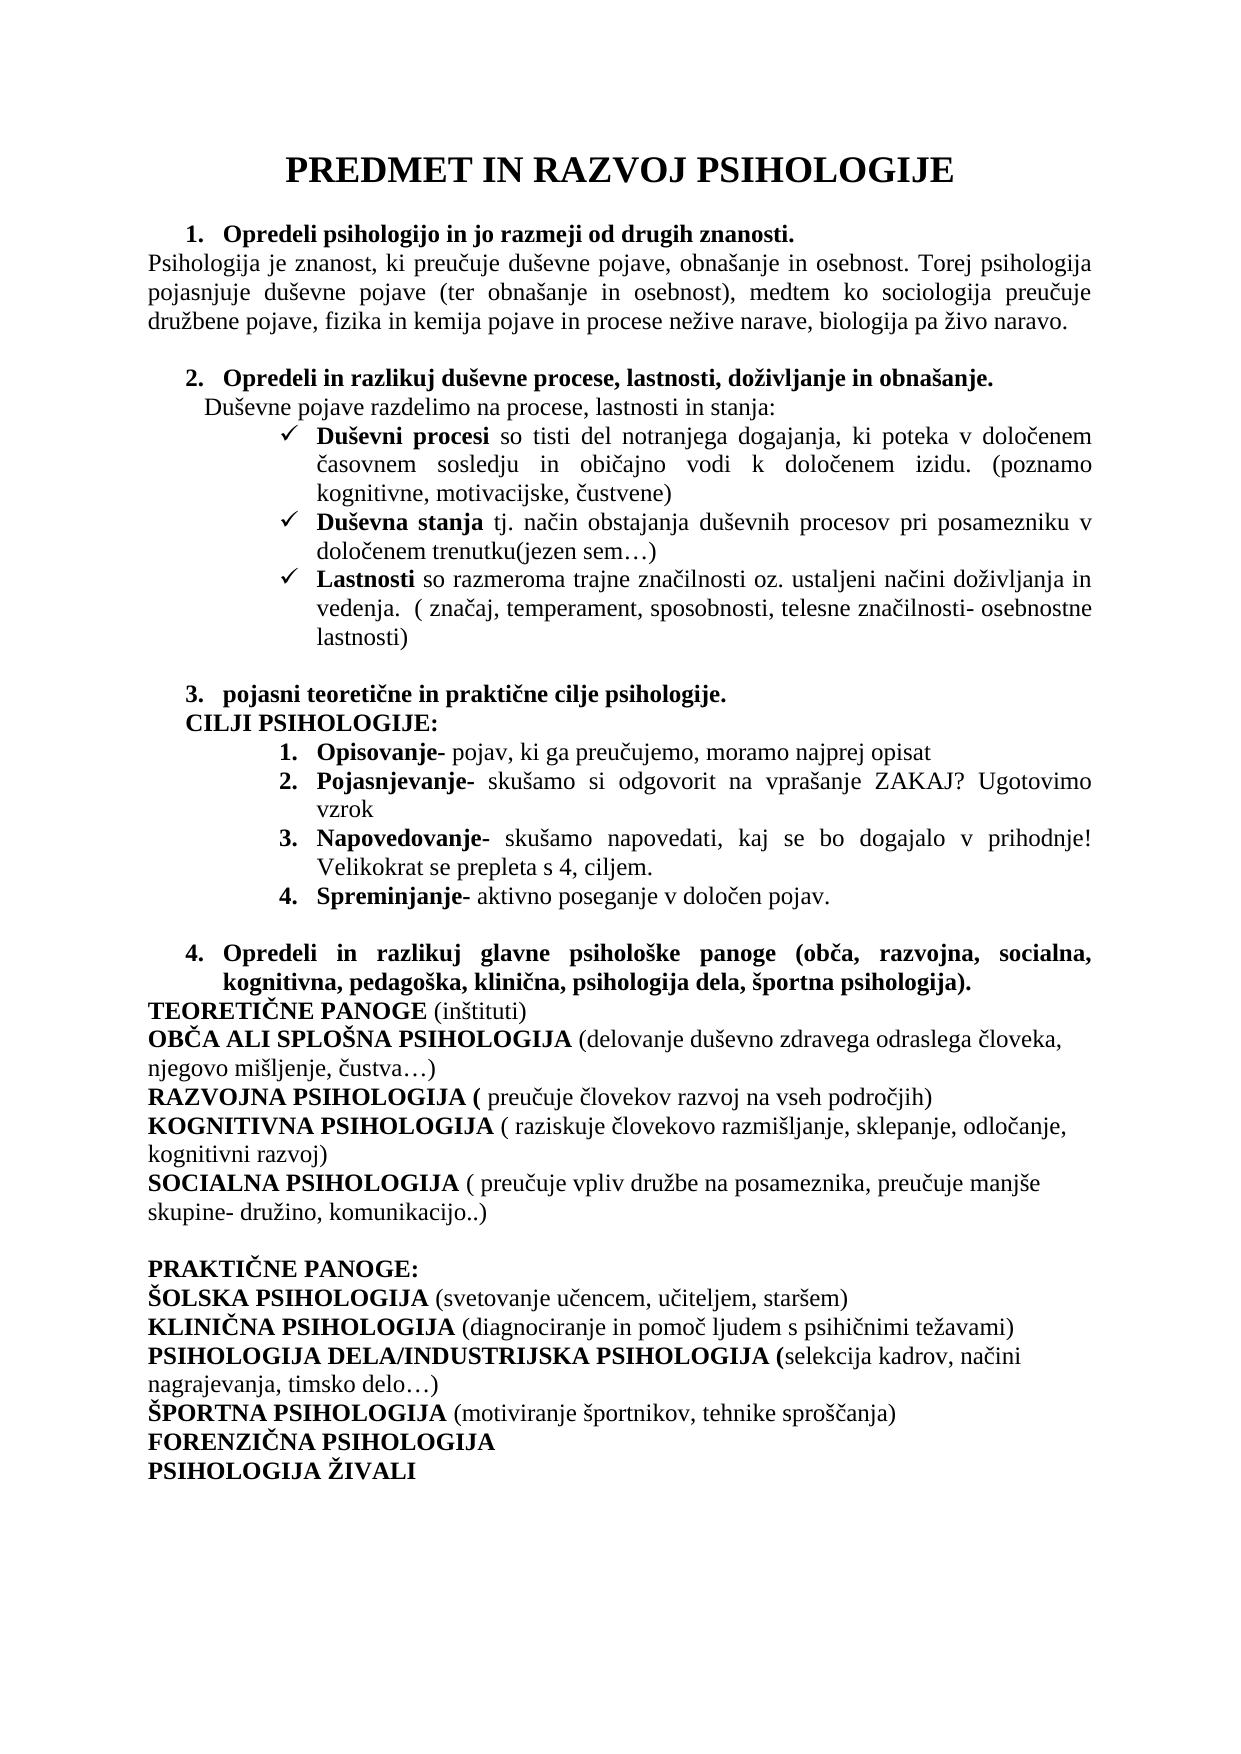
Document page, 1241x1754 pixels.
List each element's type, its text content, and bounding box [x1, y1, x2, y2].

text KOGNITIVNA PSIHOLOGIJA ( raziskuje človekovo razmišljanje, sklepanje, odločanje, kognitivni razvoj) [148, 1111, 1093, 1168]
list pojasni teoretične in praktične cilje psihologije. [185, 679, 1093, 708]
list Duševna stanja tj. način obstajanja duševnih procesov pri posamezniku v določenem trenutku(jezen sem…) [279, 507, 1093, 564]
text ŠOLSKA PSIHOLOGIJA (svetovanje učencem, učiteljem, staršem) [148, 1283, 1093, 1312]
list Spreminjanje- aktivno poseganje v določen pojav. [279, 881, 1093, 909]
list Duševni procesi so tisti del notranjega dogajanja, ki poteka v določenem časovnem sosledju in običajno vodi k določenem izidu. (poznamo kognitivne, motivacijske, čustvene) [279, 421, 1093, 507]
text OBČA ALI SPLOŠNA PSIHOLOGIJA (delovanje duševno zdravega odraslega človeka, njegovo mišljenje, čustva…) [148, 1024, 1093, 1082]
text PSIHOLOGIJA ŽIVALI [148, 1456, 1093, 1484]
list Opredeli in razlikuj glavne psihološke panoge (obča, razvojna, socialna, kognitivna, pedagoška, klinična, psihologija dela, športna psihologija). [185, 938, 1093, 996]
text FORENZIČNA PSIHOLOGIJA [148, 1427, 1093, 1456]
text RAZVOJNA PSIHOLOGIJA ( preučuje človekov razvoj na vseh področjih) [148, 1082, 1093, 1111]
text PSIHOLOGIJA DELA/INDUSTRIJSKA PSIHOLOGIJA (selekcija kadrov, načini nagrajevanja, timsko delo…) [148, 1341, 1093, 1398]
list Opisovanje- pojav, ki ga preučujemo, moramo najprej opisat [279, 737, 1093, 766]
list Lastnosti so razmeroma trajne značilnosti oz. ustaljeni načini doživljanja in vedenja. ( značaj, temperament, sposobnosti, telesne značilnosti- osebnostne lastnosti) [279, 564, 1093, 651]
text Psihologija je znanost, ki preučuje duševne pojave, obnašanje in osebnost. Torej psihologija pojasnjuje duševne pojave (ter obnašanje in osebnost), medtem ko sociologija preučuje družbene pojave, fizika in kemija pojave in procese nežive narave, biologija pa živo naravo. [148, 248, 1093, 334]
list Opredeli in razlikuj duševne procese, lastnosti, doživljanje in obnašanje. [185, 363, 1093, 392]
text ŠPORTNA PSIHOLOGIJA (motiviranje športnikov, tehnike sproščanja) [148, 1398, 1093, 1427]
text TEORETIČNE PANOGE (inštituti) [148, 996, 1093, 1024]
text PRAKTIČNE PANOGE: [148, 1254, 1093, 1283]
text SOCIALNA PSIHOLOGIJA ( preučuje vpliv družbe na posameznika, preučuje manjše skupine- družino, komunikacijo..) [148, 1168, 1093, 1226]
text Duševne pojave razdelimo na procese, lastnosti in stanja: [148, 392, 1093, 421]
list Napovedovanje- skušamo napovedati, kaj se bo dogajalo v prihodnje! Velikokrat se prepleta s 4, ciljem. [279, 823, 1093, 881]
text PREDMET IN RAZVOJ PSIHOLOGIJE [148, 148, 1093, 191]
text KLINIČNA PSIHOLOGIJA (diagnociranje in pomoč ljudem s psihičnimi težavami) [148, 1312, 1093, 1341]
list Opredeli psihologijo in jo razmeji od drugih znanosti. [185, 219, 1093, 248]
text CILJI PSIHOLOGIJE: [148, 708, 1093, 737]
list Pojasnjevanje- skušamo si odgovorit na vprašanje ZAKAJ? Ugotovimo vzrok [279, 766, 1093, 823]
